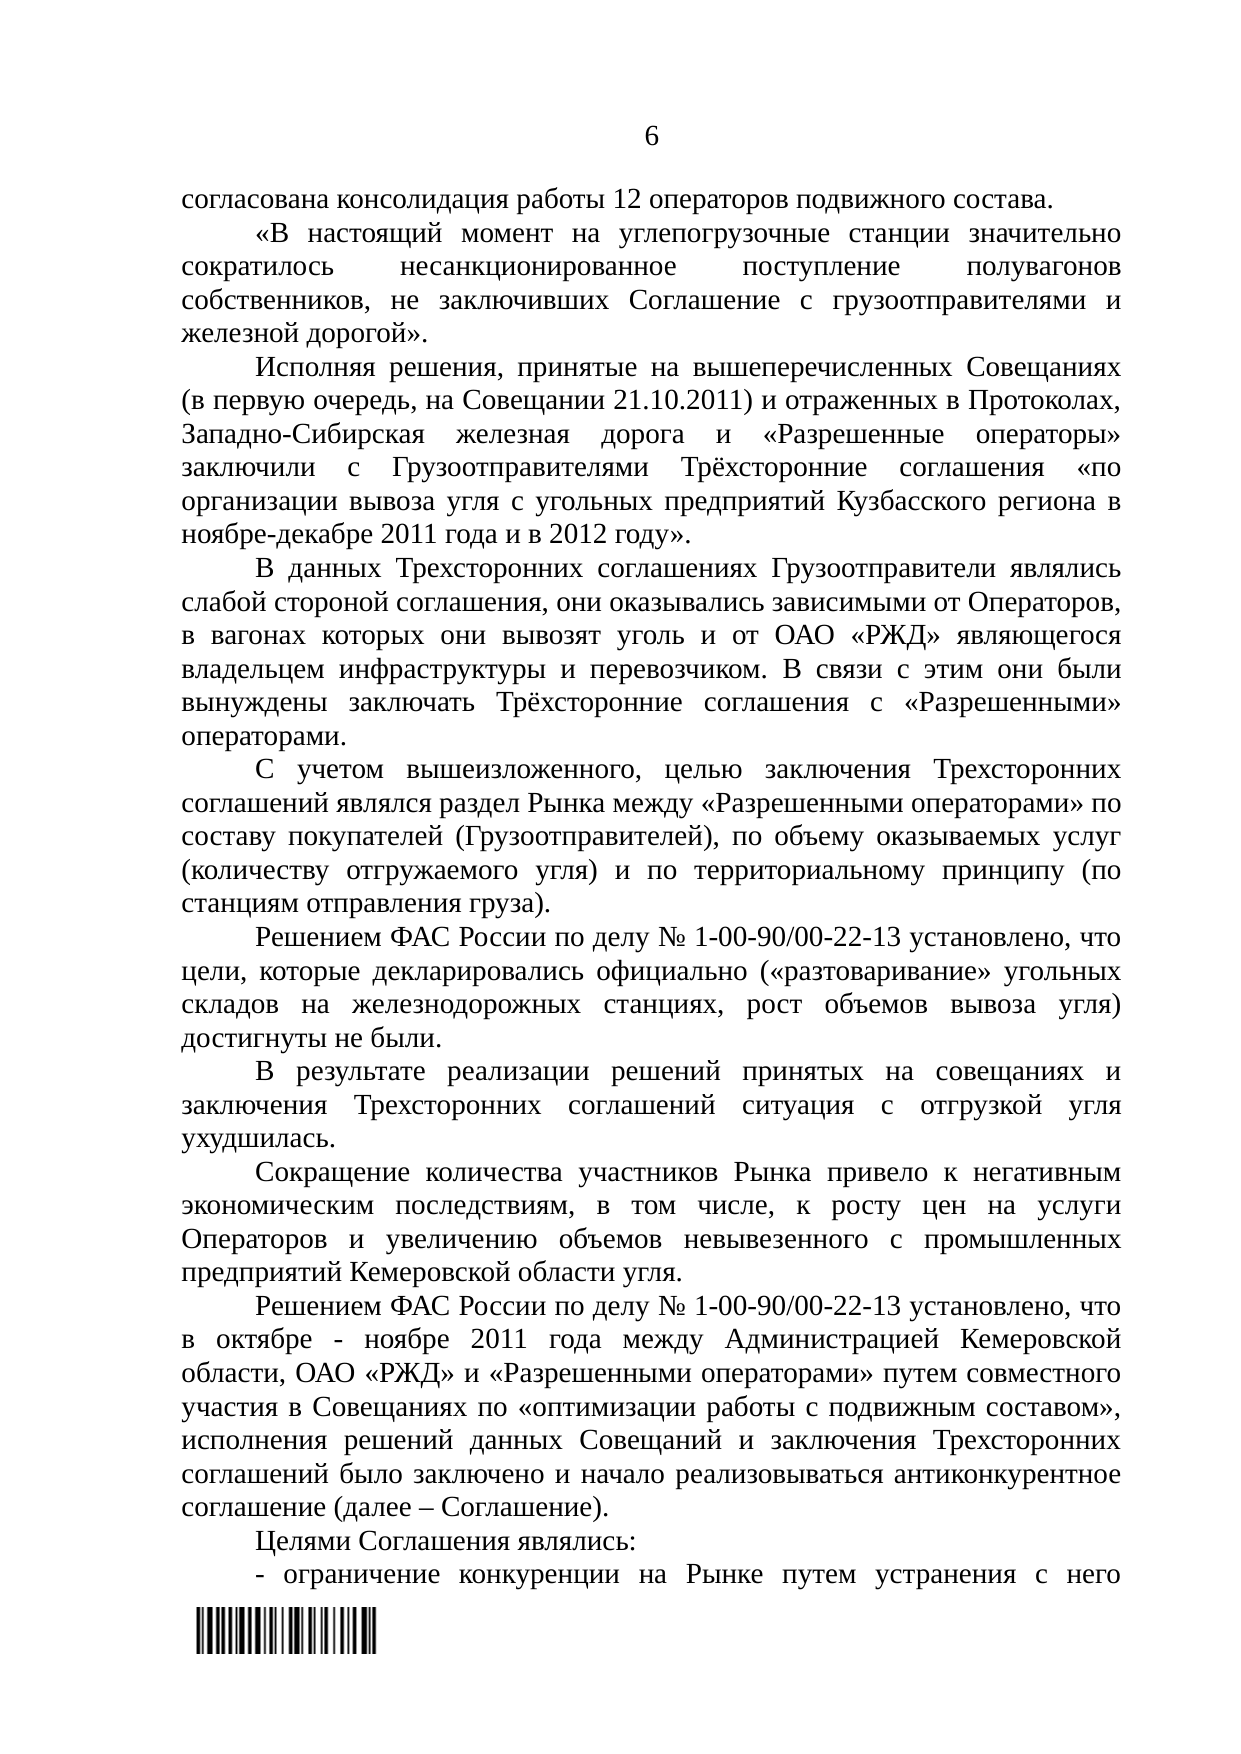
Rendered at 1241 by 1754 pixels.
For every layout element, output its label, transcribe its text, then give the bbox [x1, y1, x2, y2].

text В результате реализации решений принятых на совещаниях и заключения Трехсторонних соглашений ситуация с отгрузкой угля ухудшилась. [181, 1053, 1122, 1154]
text «В настоящий момент на углепогрузочные станции значительно сократилось несанкционированное поступление полувагонов собственников, не заключивших Соглашение с грузоотправителями и железной дорогой». [181, 215, 1122, 349]
text С учетом вышеизложенного, целью заключения Трехсторонних соглашений являлся раздел Рынка между «Разрешенными операторами» по составу покупателей (Грузоотправителей), по объему оказываемых услуг (количеству отгружаемого угля) и по территориальному принципу (по станциям отправления груза). [181, 751, 1122, 919]
text Сокращение количества участников Рынка привело к негативным экономическим последствиям, в том числе, к росту цен на услуги Операторов и увеличению объемов невывезенного с промышленных предприятий Кемеровской области угля. [181, 1154, 1122, 1288]
text Решением ФАС России по делу № 1-00-90/00-22-13 установлено, что цели, которые декларировались официально («разтоваривание» угольных складов на железнодорожных станциях, рост объемов вывоза угля) достигнуты не были. [181, 919, 1122, 1053]
text согласована консолидация работы 12 операторов подвижного состава. [181, 181, 1122, 215]
text Целями Соглашения являлись: [181, 1523, 1122, 1556]
text В данных Трехсторонних соглашениях Грузоотправители являлись слабой стороной соглашения, они оказывались зависимыми от Операторов, в вагонах которых они вывозят уголь и от ОАО «РЖД» являющегося владельцем инфраструктуры и перевозчиком. В связи с этим они были вынуждены заключать Трёхсторонние соглашения с «Разрешенными» операторами. [181, 550, 1122, 751]
text Исполняя решения, принятые на вышеперечисленных Совещаниях (в первую очередь, на Совещании 21.10.2011) и отраженных в Протоколах, Западно-Сибирская железная дорога и «Разрешенные операторы» заключили с Грузоотправителями Трёхсторонние соглашения «по организации вывоза угля с угольных предприятий Кузбасского региона в ноябре-декабре 2011 года и в 2012 году». [181, 349, 1122, 550]
text - ограничение конкуренции на Рынке путем устранения с него [181, 1556, 1122, 1590]
picture [181, 1607, 394, 1654]
text Решением ФАС России по делу № 1-00-90/00-22-13 установлено, что в октябре - ноябре 2011 года между Администрацией Кемеровской области, ОАО «РЖД» и «Разрешенными операторами» путем совместного участия в Совещаниях по «оптимизации работы с подвижным составом», исполнения решений данных Совещаний и заключения Трехсторонних соглашений было заключено и начало реализовываться антиконкурентное соглашение (далее – Соглашение). [181, 1288, 1122, 1523]
